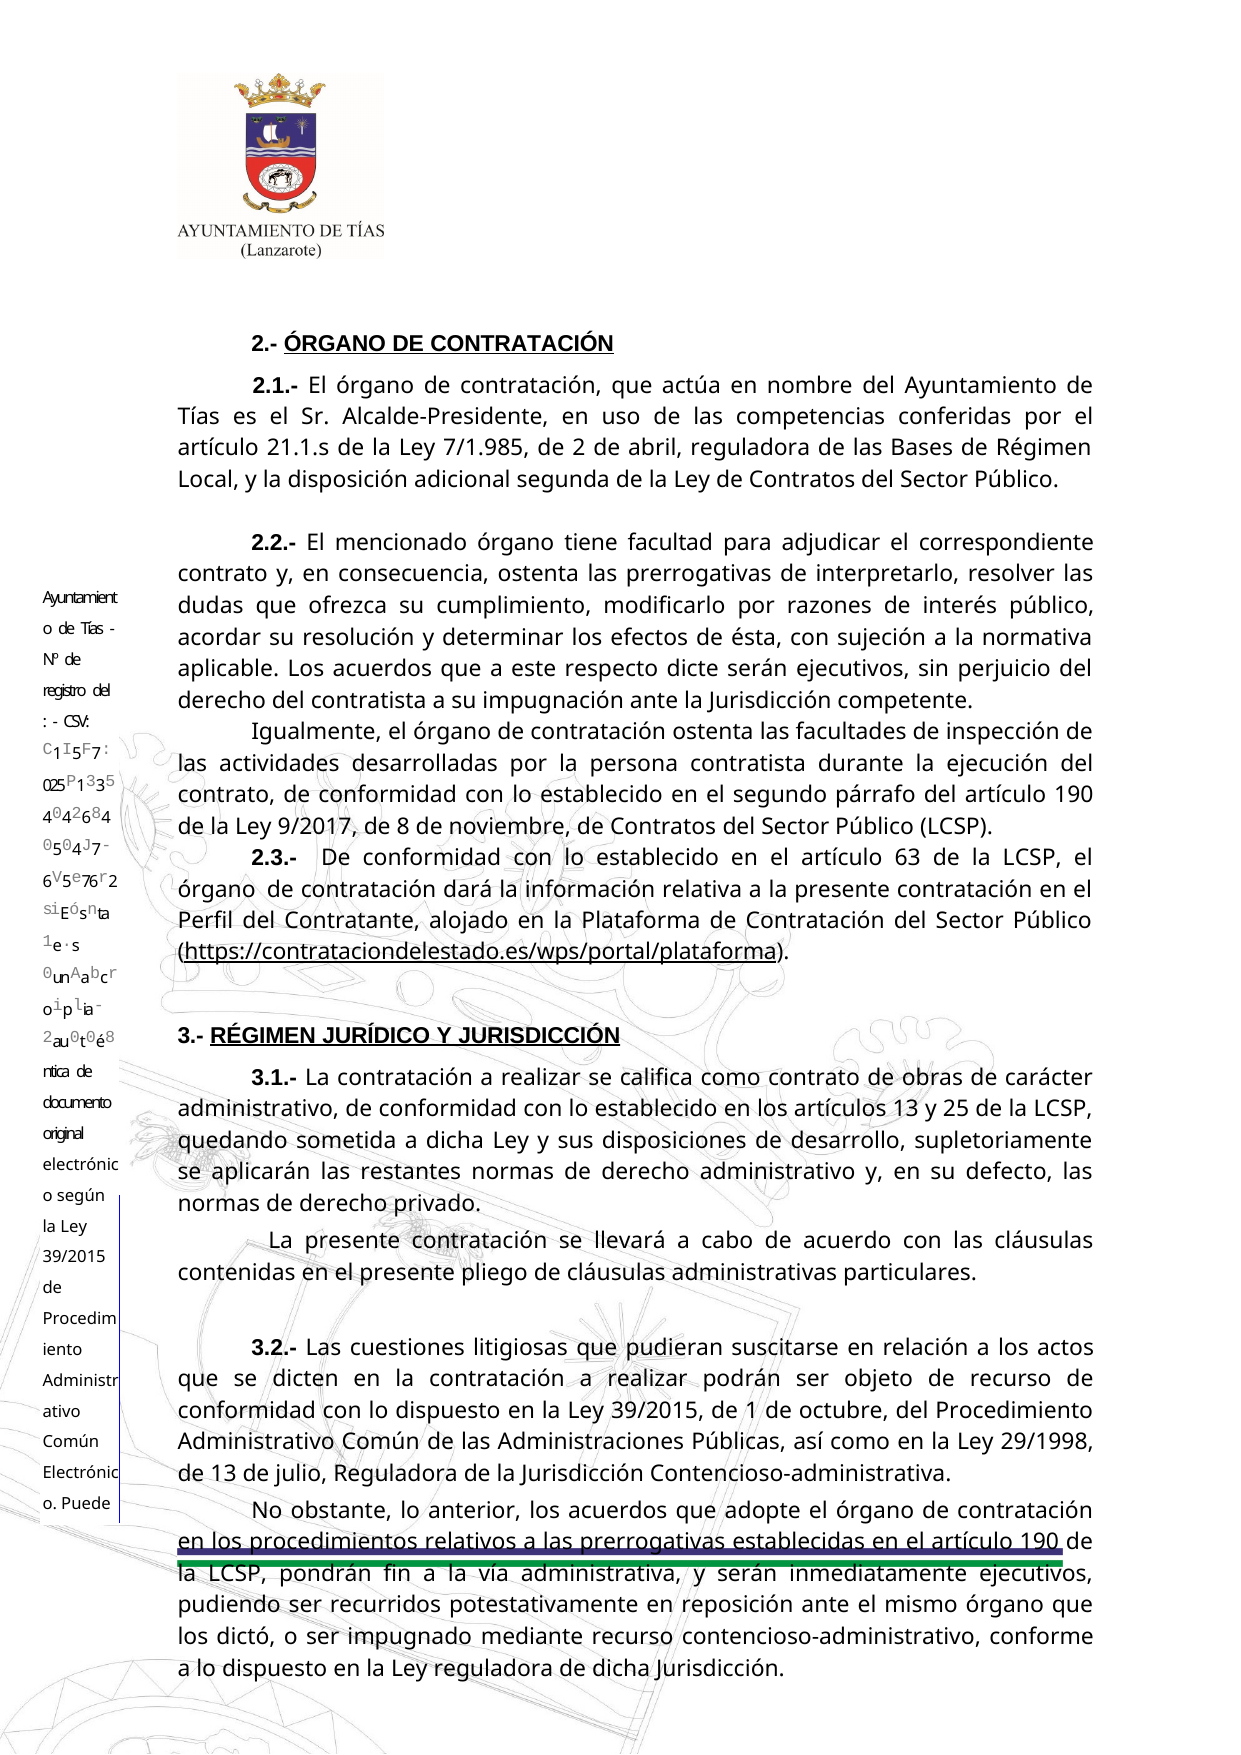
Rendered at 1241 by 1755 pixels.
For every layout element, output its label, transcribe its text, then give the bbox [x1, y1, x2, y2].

text 2.2.- El mencionado órgano tiene facultad para adjudicar el correspondiente contrato y, en consecuencia, ostenta las prerrogativas de interpretarlo, resolver las dudas que ofrezca su cumplimiento, modificarlo por razones de interés público, acordar su resolución y determinar los efectos de ésta, con sujeción a la normativa aplicable. Los acuerdos que a este respecto dicte serán ejecutivos, sin perjuicio del derecho del contratista a su impugnación ante la Jurisdicción competente. [177, 526, 1094, 715]
text 2.1.- El órgano de contratación, que actúa en nombre del Ayuntamiento de Tías es el Sr. Alcalde-Presidente, en uso de las competencias conferidas por el artículo 21.1.s de la Ley 7/1.985, de 2 de abril, reguladora de las Bases de Régimen Local, y la disposición adicional segunda de la Ley de Contratos del Sector Público. [177, 369, 1094, 494]
text No obstante, lo anterior, los acuerdos que adopte el órgano de contratación en los procedimientos relativos a las prerrogativas establecidas en el artículo 190 de la LCSP, pondrán fin a la vía administrativa, y serán inmediatamente ejecutivos, pudiendo ser recurridos potestativamente en reposición ante el mismo órgano que los dictó, o ser impugnado mediante recurso contencioso-administrativo, conforme a lo dispuesto en la Ley reguladora de dicha Jurisdicción. [995, 1494, 1094, 1683]
subtitle 2.- ÓRGANO DE CONTRATACIÓN [251, 330, 1108, 356]
text 3.1.- La contratación a realizar se califica como contrato de obras de carácter administrativo, de conformidad con lo establecido en los artículos 13 y 25 de la LCSP, quedando sometida a dicha Ley y sus disposiciones de desarrollo, supletoriamente se aplicarán las restantes normas de derecho administrativo y, en su defecto, las normas de derecho privado. [995, 1060, 1094, 1218]
text 2.3.- De conformidad con lo establecido en el artículo 63 de la LCSP, el órgano de contratación dará la información relativa a la presente contratación en el Perfil del Contratante, alojado en la Plataforma de Contratación del Sector Público (https://contrataciondelestado.es/wps/portal/plataforma). [995, 841, 1093, 966]
text Igualmente, el órgano de contratación ostenta las facultades de inspección de las actividades desarrolladas por la persona contratista durante la ejecución del contrato, de conformidad con lo establecido en el segundo párrafo del artículo 190 de la Ley 9/2017, de 8 de noviembre, de Contratos del Sector Público (LCSP). [177, 715, 1094, 841]
text 3.2.- Las cuestiones litigiosas que pudieran suscitarse en relación a los actos que se dicten en la contratación a realizar podrán ser objeto de recurso de conformidad con lo dispuesto en la Ley 39/2015, de 1 de octubre, del Procedimiento Administrativo Común de las Administraciones Públicas, así como en la Ley 29/1998, de 13 de julio, Reguladora de la Jurisdicción Contencioso-administrativa. [995, 1331, 1094, 1488]
subtitle 3.- RÉGIMEN JURÍDICO Y JURISDICCIÓN [995, 1022, 1108, 1048]
text La presente contratación se llevará a cabo de acuerdo con las cláusulas contenidas en el presente pliego de cláusulas administrativas particulares. [995, 1224, 1094, 1287]
text Ayuntamiento de Tías - Nº de registro del : - CSV: C1I5F7:025P133540426840504J7-6V5e76r2siEósnta 1e.s 0unAabcroiplia-2au0t0é8ntica de documento original electrónico según la Ley 39/2015 de Procedimiento Administrativo Común Electrónico. Puede comprobar su autenticidad en: [42, 586, 119, 1525]
